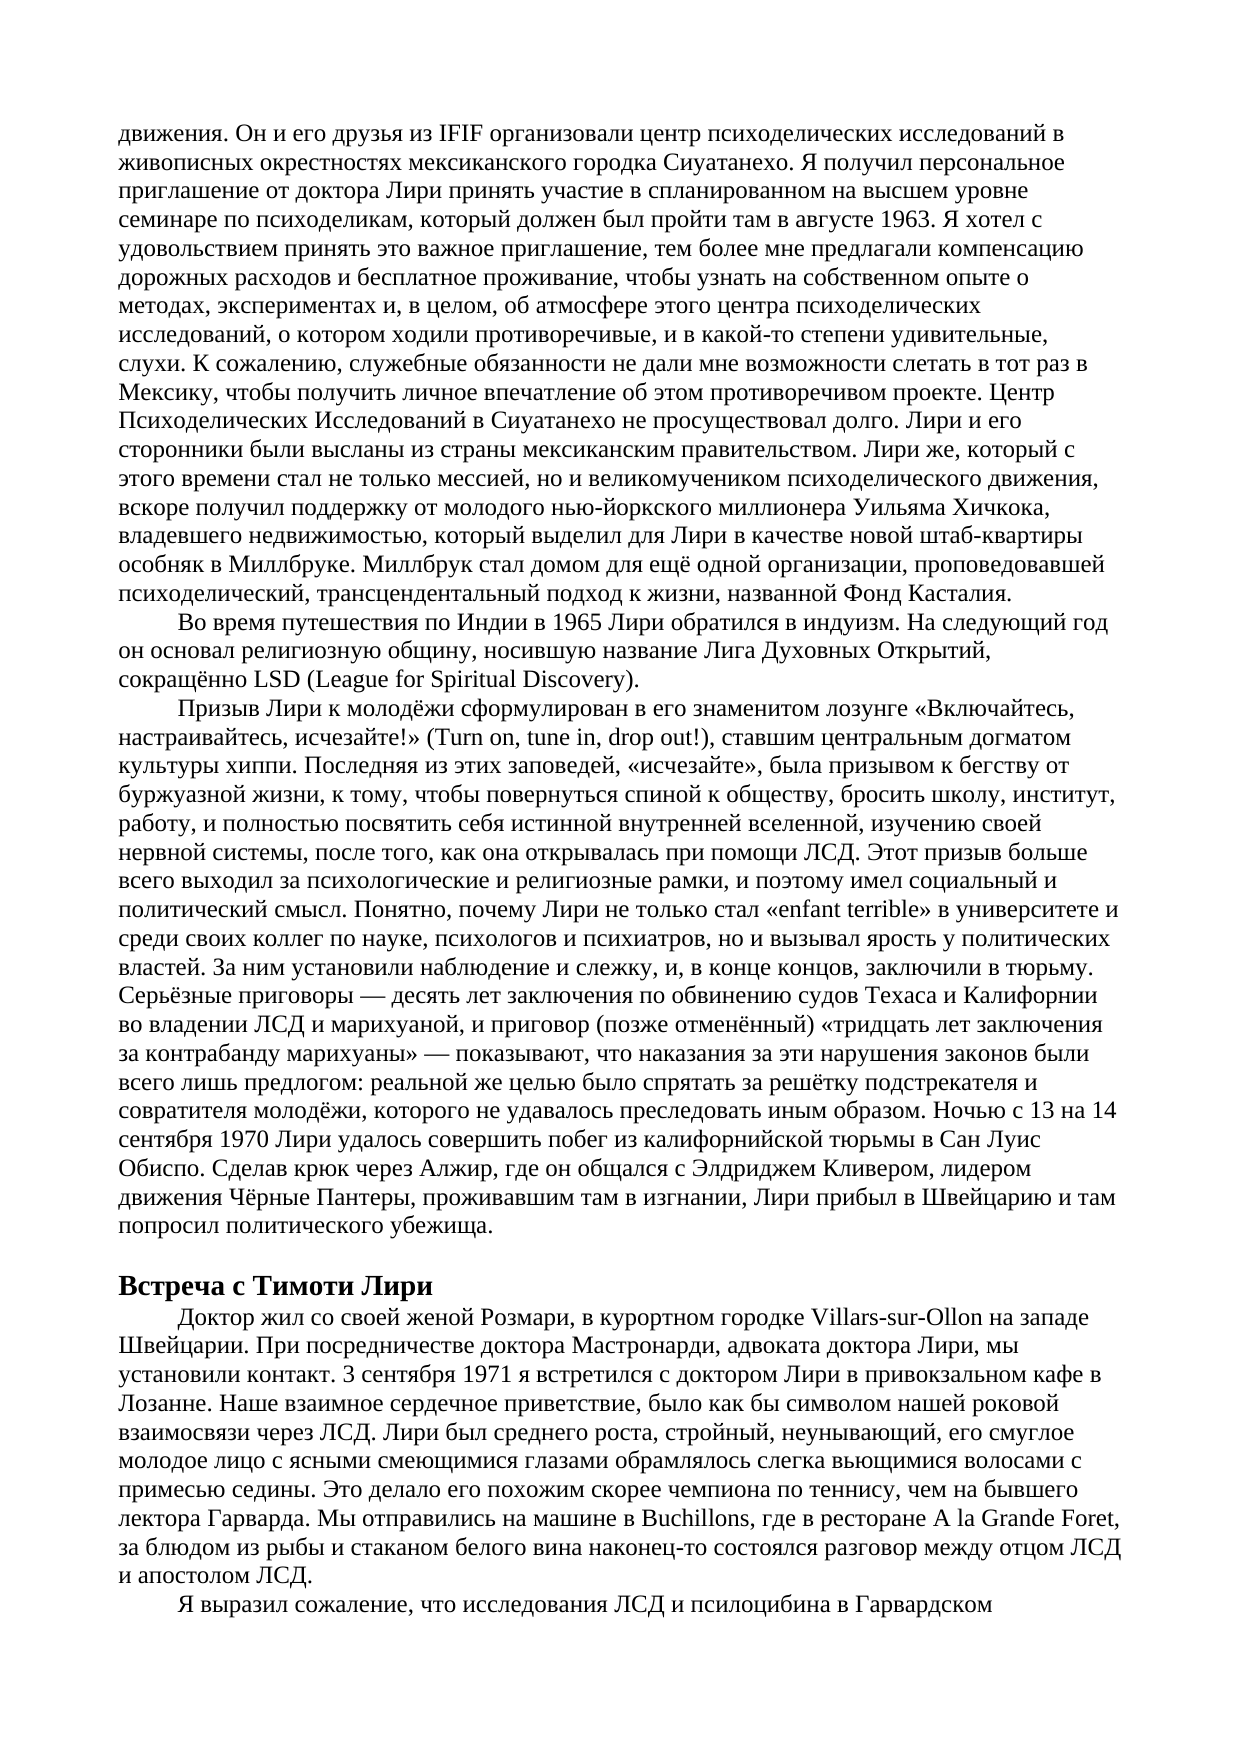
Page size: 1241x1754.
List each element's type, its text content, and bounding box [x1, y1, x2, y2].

text Доктор жил со своей женой Розмари, в курортном городке Villars-sur-Ollon на западе Швейцарии. При посредничестве доктора Мастронарди, адвоката доктора Лири, мы установили контакт. 3 сентября 1971 я встретился с доктором Лири в привокзальном кафе в Лозанне. Наше взаимное сердечное приветствие, было как бы символом нашей роковой взаимосвязи через ЛСД. Лири был среднего роста, стройный, неунывающий, его смуглое молодое лицо с ясными смеющимися глазами обрамлялось слегка вьющимися волосами с примесью седины. Это делало его похожим скорее чемпиона по теннису, чем на бывшего лектора Гарварда. Мы отправились на машине в Buchillons, где в ресторане A la Grande Foret, за блюдом из рыбы и стаканом белого вина наконец-то состоялся разговор между отцом ЛСД и апостолом ЛСД. [118, 1302, 1122, 1589]
subtitle Встреча с Тимоти Лири [118, 1268, 1122, 1302]
text Призыв Лири к молодёжи сформулирован в его знаменитом лозунге «Включайтесь, настраивайтесь, исчезайте!» (Turn on, tune in, drop out!), ставшим центральным догматом культуры хиппи. Последняя из этих заповедей, «исчезайте», была призывом к бегству от буржуазной жизни, к тому, чтобы повернуться спиной к обществу, бросить школу, институт, работу, и полностью посвятить себя истинной внутренней вселенной, изучению своей нервной системы, после того, как она открывалась при помощи ЛСД. Этот призыв больше всего выходил за психологические и религиозные рамки, и поэтому имел социальный и политический смысл. Понятно, почему Лири не только стал «enfant terrible» в университете и среди своих коллег по науке, психологов и психиатров, но и вызывал ярость у политических властей. За ним установили наблюдение и слежку, и, в конце концов, заключили в тюрьму. Серьёзные приговоры — десять лет заключения по обвинению судов Техаса и Калифорнии во владении ЛСД и марихуаной, и приговор (позже отменённый) «тридцать лет заключения за контрабанду марихуаны» — показывают, что наказания за эти нарушения законов были всего лишь предлогом: реальной же целью было спрятать за решётку подстрекателя и совратителя молодёжи, которого не удавалось преследовать иным образом. Ночью с 13 на 14 сентября 1970 Лири удалось совершить побег из калифорнийской тюрьмы в Сан Луис Обиспо. Сделав крюк через Алжир, где он общался с Элдриджем Кливером, лидером движения Чёрные Пантеры, проживавшим там в изгнании, Лири прибыл в Швейцарию и там попросил политического убежища. [118, 693, 1122, 1239]
text движения. Он и его друзья из IFIF организовали центр психоделических исследований в живописных окрестностях мексиканского городка Сиуатанехо. Я получил персональное приглашение от доктора Лири принять участие в спланированном на высшем уровне семинаре по психоделикам, который должен был пройти там в августе 1963. Я хотел с удовольствием принять это важное приглашение, тем более мне предлагали компенсацию дорожных расходов и бесплатное проживание, чтобы узнать на собственном опыте о методах, экспериментах и, в целом, об атмосфере этого центра психоделических исследований, о котором ходили противоречивые, и в какой-то степени удивительные, слухи. К сожалению, служебные обязанности не дали мне возможности слетать в тот раз в Мексику, чтобы получить личное впечатление об этом противоречивом проекте. Центр Психоделических Исследований в Сиуатанехо не просуществовал долго. Лири и его сторонники были высланы из страны мексиканским правительством. Лири же, который с этого времени стал не только мессией, но и великомучеником психоделического движения, вскоре получил поддержку от молодого нью-йоркского миллионера Уильяма Хичкока, владевшего недвижимостью, который выделил для Лири в качестве новой штаб-квартиры особняк в Миллбруке. Миллбрук стал домом для ещё одной организации, проповедовавшей психоделический, трансцендентальный подход к жизни, названной Фонд Касталия. [118, 118, 1122, 607]
text Во время путешествия по Индии в 1965 Лири обратился в индуизм. На следующий год он основал религиозную общину, носившую название Лига Духовных Открытий, сокращённо LSD (League for Spiritual Discovery). [118, 607, 1122, 693]
text Я выразил сожаление, что исследования ЛСД и псилоцибина в Гарвардском [118, 1589, 1122, 1618]
